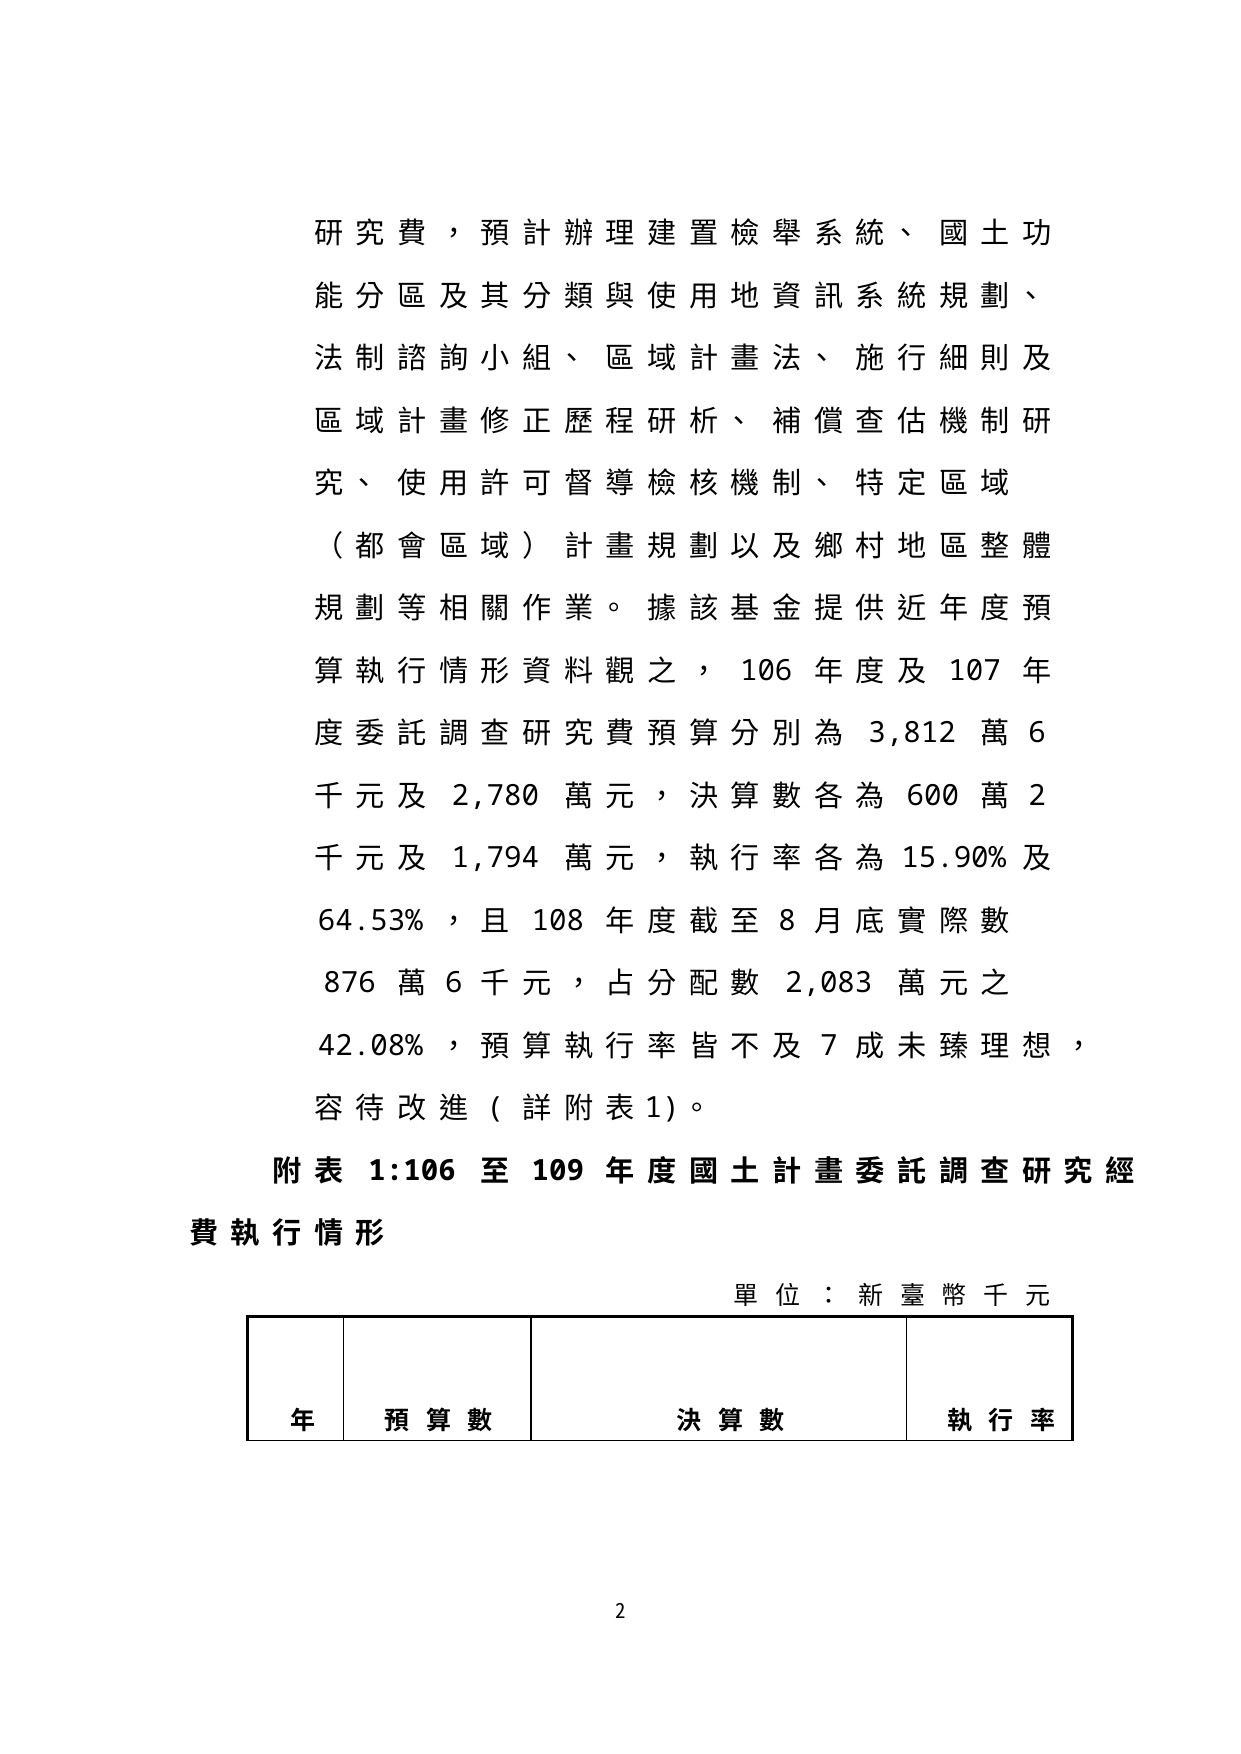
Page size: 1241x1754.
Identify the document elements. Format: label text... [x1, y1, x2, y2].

text 附表1:106至109年度國土計畫委託調查研究經費執行情形 [183, 1127, 1160, 1252]
table_header 決算數 [532, 1318, 906, 1439]
table_header 預算數 [344, 1318, 530, 1439]
table_header 執行率 [907, 1318, 1071, 1439]
text 單位：新臺幣千元 [183, 1252, 1058, 1314]
text 109年度預算編列6,064萬元委託調查研究費，預計辦理建置檢舉系統、國土功能分區及其分類與使用地資訊系統規劃、法制諮詢小組、區域計畫法、施行細則及區域計畫修正歷程研析、補償查估機制研究、使用許可督導檢核機制、特定區域（都會區域）計畫規劃以及鄉村地區整體規劃等相關作業。據該基金提供近年度預算執行情形資料觀之，106年度及107年度委託調查研究費預算分別為3,812萬6千元及2,780萬元，決算數各為600萬2千元及1,794萬元，執行率各為15.90%及64.53%，且108年度截至8月底實際數876萬6千元，占分配數2,083萬元之42.08%，預算執行率皆不及7成未臻理想，容待改進(詳附表1)。 [271, 189, 1058, 1127]
table_header 年 [249, 1318, 343, 1439]
